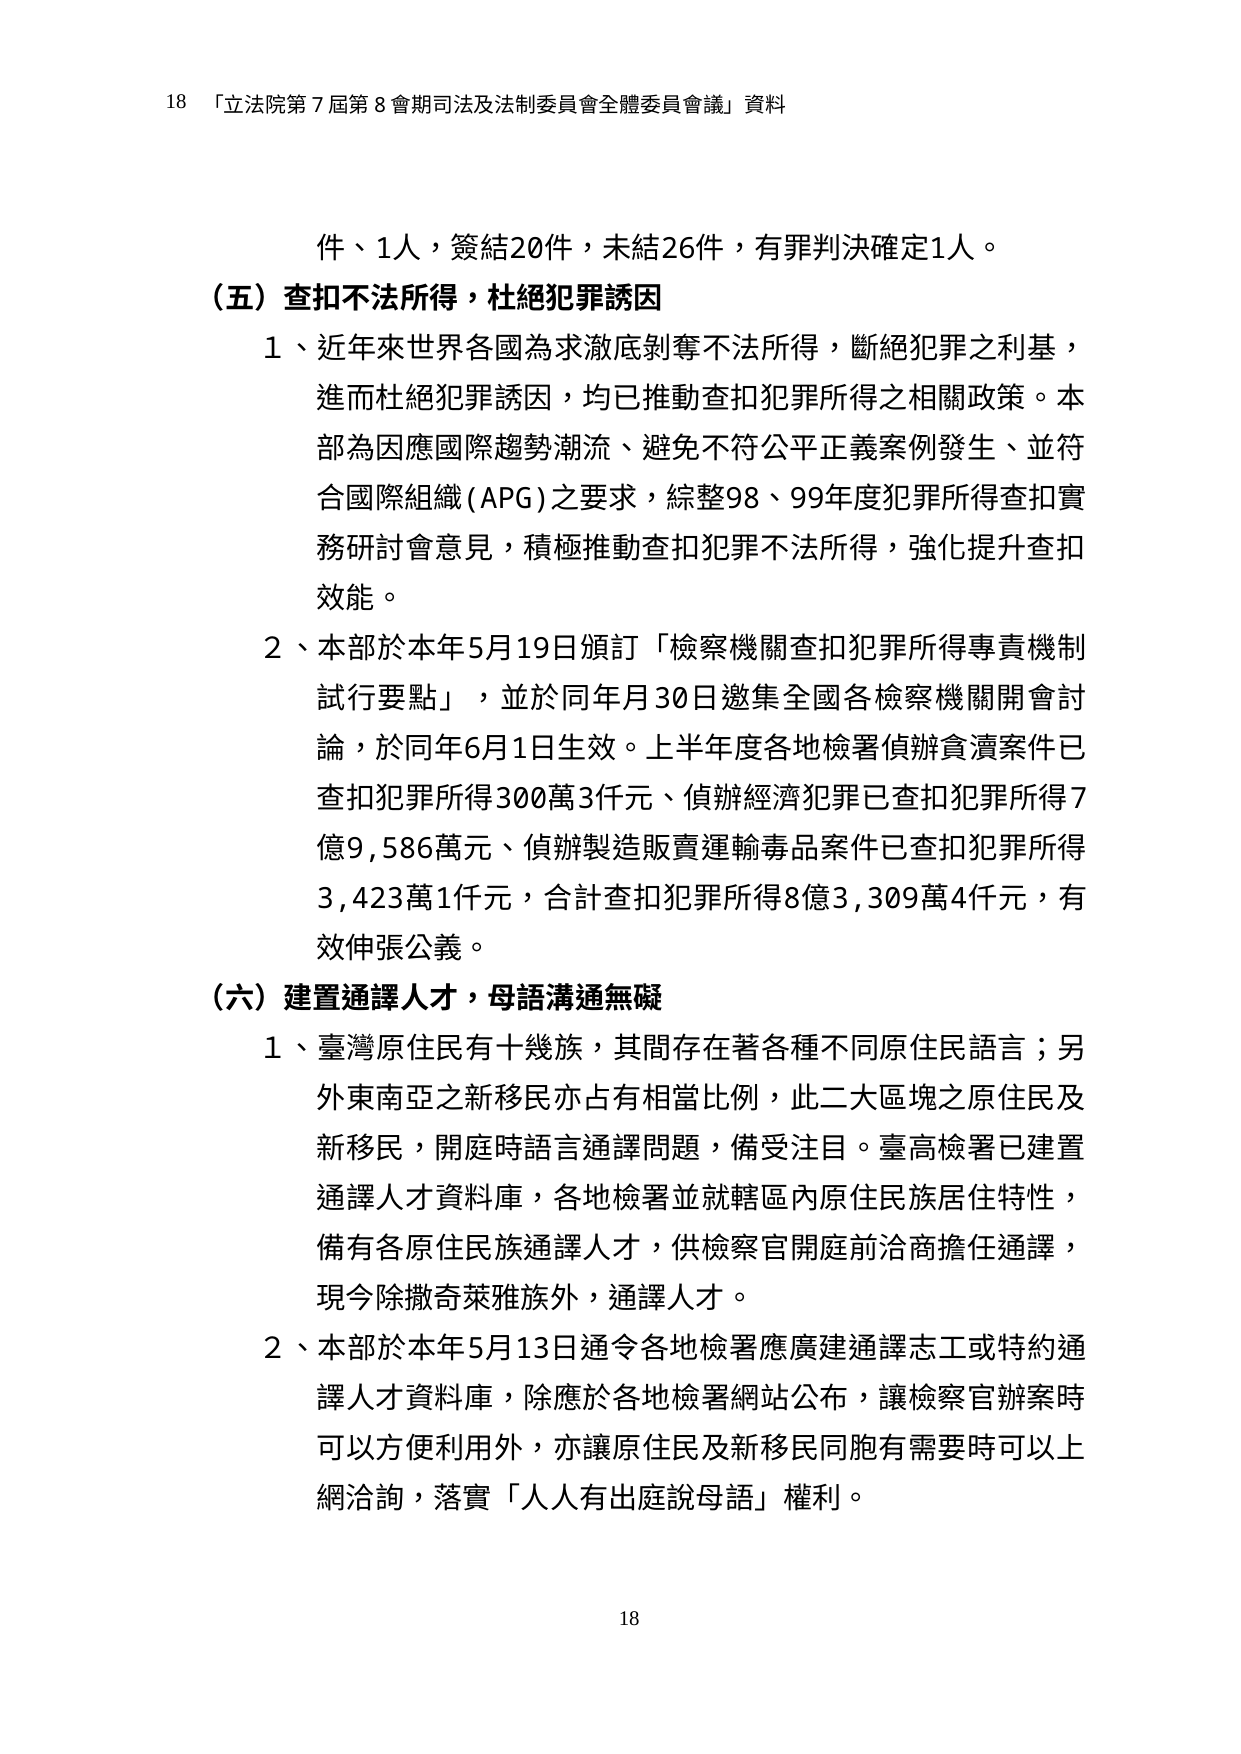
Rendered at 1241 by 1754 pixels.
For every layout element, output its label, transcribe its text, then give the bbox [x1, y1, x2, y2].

text １、近年來世界各國為求澈底剝奪不法所得，斷絕犯罪之利基，進而杜絕犯罪誘因，均已推動查扣犯罪所得之相關政策。本部為因應國際趨勢潮流、避免不符公平正義案例發生、並符合國際組織(APG)之要求，綜整98、99年度犯罪所得查扣實務研討會意見，積極推動查扣犯罪不法所得，強化提升查扣效能。 [258, 319, 1087, 619]
text ２、本部於本年5月19日頒訂「檢察機關查扣犯罪所得專責機制試行要點」，並於同年月30日邀集全國各檢察機關開會討論，於同年6月1日生效。上半年度各地檢署偵辦貪瀆案件已查扣犯罪所得300萬3仟元、偵辦經濟犯罪已查扣犯罪所得7億9,586萬元、偵辦製造販賣運輸毒品案件已查扣犯罪所得3,423萬1仟元，合計查扣犯罪所得8億3,309萬4仟元，有效伸張公義。 [258, 619, 1087, 969]
text 件、1人，簽結20件，未結26件，有罪判決確定1人。 [258, 219, 1087, 269]
text （六）建置通譯人才，母語溝通無礙 [196, 969, 1087, 1019]
text ２、本部於本年5月13日通令各地檢署應廣建通譯志工或特約通譯人才資料庫，除應於各地檢署網站公布，讓檢察官辦案時可以方便利用外，亦讓原住民及新移民同胞有需要時可以上網洽詢，落實「人人有出庭說母語」權利。 [258, 1319, 1087, 1519]
text １、臺灣原住民有十幾族，其間存在著各種不同原住民語言；另外東南亞之新移民亦占有相當比例，此二大區塊之原住民及新移民，開庭時語言通譯問題，備受注目。臺高檢署已建置通譯人才資料庫，各地檢署並就轄區內原住民族居住特性，備有各原住民族通譯人才，供檢察官開庭前洽商擔任通譯，現今除撒奇萊雅族外，通譯人才。 [258, 1019, 1087, 1319]
text （五）查扣不法所得，杜絕犯罪誘因 [196, 269, 1087, 319]
